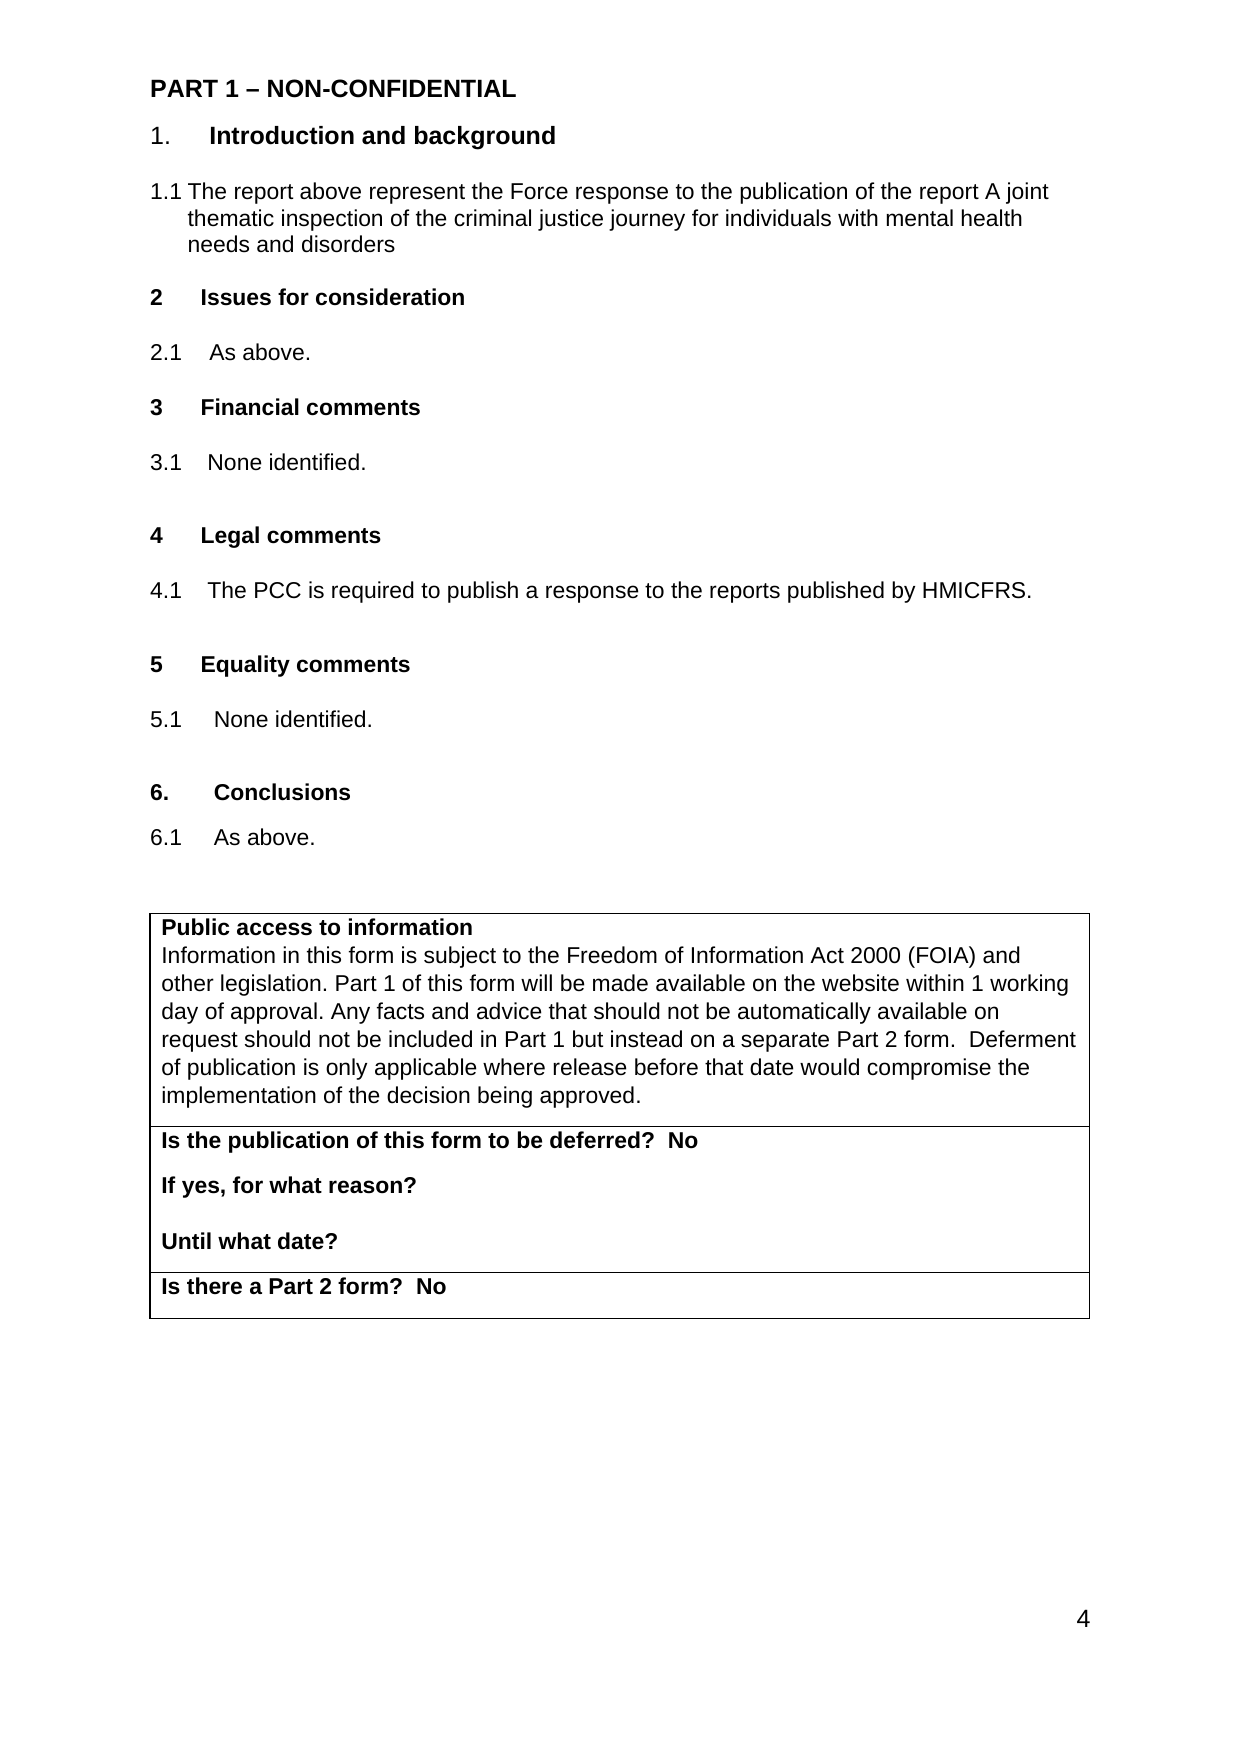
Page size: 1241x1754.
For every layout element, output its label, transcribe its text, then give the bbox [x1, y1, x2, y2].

table_cell Is there a Part 2 form? No [151, 1273, 1089, 1318]
text 5.1 None identified. [150, 706, 1090, 732]
text PART 1 – NON-CONFIDENTIAL [150, 74, 1090, 102]
text 4.1 The PCC is required to publish a response to the reports published by HMICFRS. [150, 577, 1090, 604]
list Issues for consideration [150, 284, 1090, 310]
list Financial comments [150, 394, 1090, 420]
list Equality comments [150, 651, 1090, 677]
table_header Public access to information Information in this form is subject to the Freedom of Information Act 2000 (FOIA) and other legislation. Part 1 of this form will be made available on the website within 1 working day of approval. Any facts and advice that should not be automatically available on request should not be included in Part 1 but instead on a separate Part 2 form. Deferment of publication is only applicable where release before that date would compromise the implementation of the decision being approved. [151, 914, 1089, 1126]
list Introduction and background [150, 121, 1090, 149]
list As above. [150, 339, 1090, 365]
text 3.1 None identified. [150, 449, 1090, 475]
list The report above represent the Force response to the publication of the report A joint thematic inspection of the criminal justice journey for individuals with mental health needs and disorders [150, 178, 1090, 257]
list Legal comments [150, 522, 1090, 549]
table_cell Is the publication of this form to be deferred? No If yes, for what reason? Until what date? [151, 1127, 1089, 1272]
text 6.1 As above. [150, 824, 1090, 850]
text 6. Conclusions [150, 779, 1090, 806]
